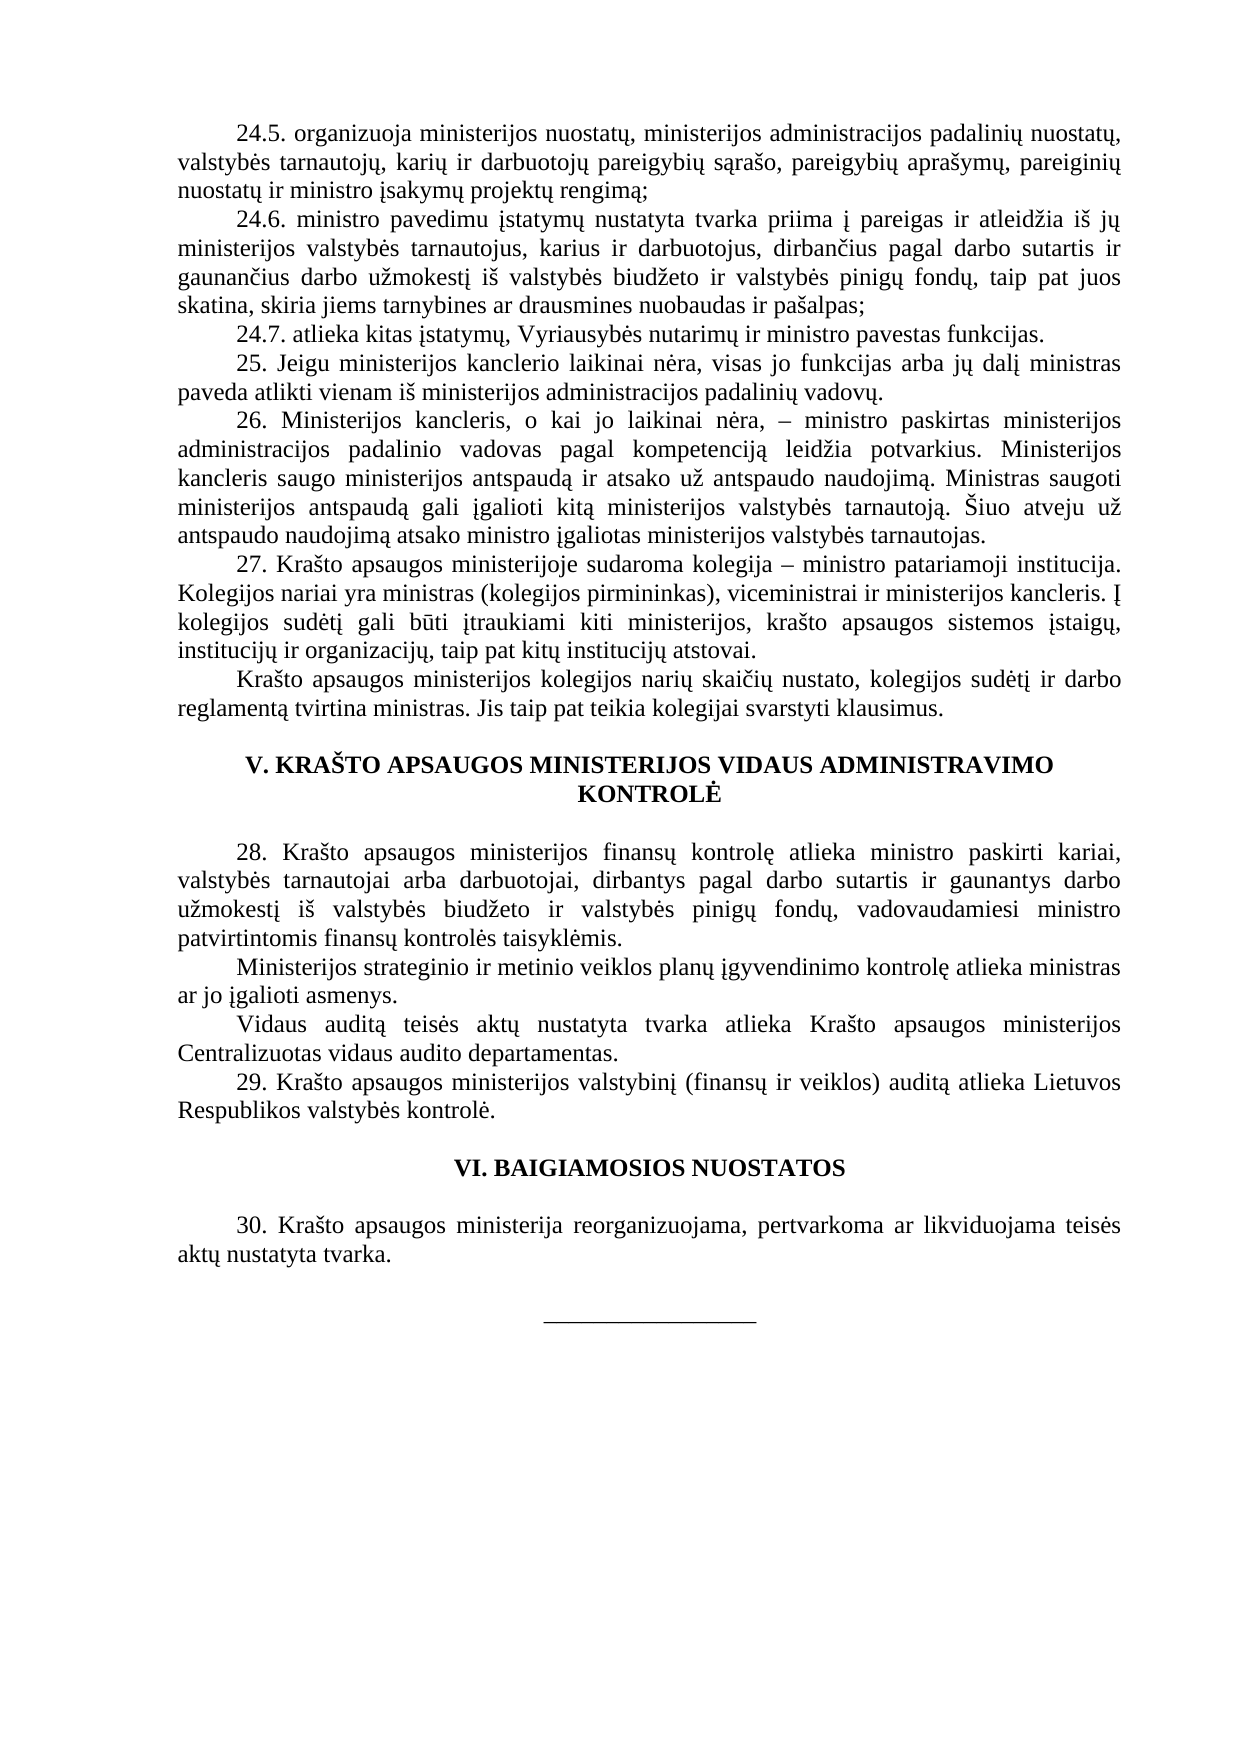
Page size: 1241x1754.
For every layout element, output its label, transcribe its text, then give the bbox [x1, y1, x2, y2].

text 27. Krašto apsaugos ministerijoje sudaroma kolegija – ministro patariamoji institucija. Kolegijos nariai yra ministras (kolegijos pirmininkas), viceministrai ir ministerijos kancleris. Į kolegijos sudėtį gali būti įtraukiami kiti ministerijos, krašto apsaugos sistemos įstaigų, institucijų ir organizacijų, taip pat kitų institucijų atstovai. [177, 549, 1122, 664]
text 29. Krašto apsaugos ministerijos valstybinį (finansų ir veiklos) auditą atlieka Lietuvos Respublikos valstybės kontrolė. [177, 1067, 1122, 1124]
text _________________ [177, 1297, 1122, 1326]
text Krašto apsaugos ministerijos kolegijos narių skaičių nustato, kolegijos sudėtį ir darbo reglamentą tvirtina ministras. Jis taip pat teikia kolegijai svarstyti klausimus. [177, 664, 1122, 722]
text V. KRAŠTO APSAUGOS MINISTERIJOS VIDAUS ADMINISTRAVIMO kontrolė [177, 751, 1122, 808]
text 28. Krašto apsaugos ministerijos finansų kontrolę atlieka ministro paskirti kariai, valstybės tarnautojai arba darbuotojai, dirbantys pagal darbo sutartis ir gaunantys darbo užmokestį iš valstybės biudžeto ir valstybės pinigų fondų, vadovaudamiesi ministro patvirtintomis finansų kontrolės taisyklėmis. [177, 837, 1122, 952]
text 24.7. atlieka kitas įstatymų, Vyriausybės nutarimų ir ministro pavestas funkcijas. [177, 319, 1122, 348]
text 26. Ministerijos kancleris, o kai jo laikinai nėra, – ministro paskirtas ministerijos administracijos padalinio vadovas pagal kompetenciją leidžia potvarkius. Ministerijos kancleris saugo ministerijos antspaudą ir atsako už antspaudo naudojimą. Ministras saugoti ministerijos antspaudą gali įgalioti kitą ministerijos valstybės tarnautoją. Šiuo atveju už antspaudo naudojimą atsako ministro įgaliotas ministerijos valstybės tarnautojas. [177, 406, 1122, 549]
text 24.6. ministro pavedimu įstatymų nustatyta tvarka priima į pareigas ir atleidžia iš jų ministerijos valstybės tarnautojus, karius ir darbuotojus, dirbančius pagal darbo sutartis ir gaunančius darbo užmokestį iš valstybės biudžeto ir valstybės pinigų fondų, taip pat juos skatina, skiria jiems tarnybines ar drausmines nuobaudas ir pašalpas; [177, 204, 1122, 319]
text 24.5. organizuoja ministerijos nuostatų, ministerijos administracijos padalinių nuostatų, valstybės tarnautojų, karių ir darbuotojų pareigybių sąrašo, pareigybių aprašymų, pareiginių nuostatų ir ministro įsakymų projektų rengimą; [177, 118, 1122, 204]
text Ministerijos strateginio ir metinio veiklos planų įgyvendinimo kontrolę atlieka ministras ar jo įgalioti asmenys. [177, 952, 1122, 1009]
text VI. Baigiamosios nuostatos [177, 1153, 1122, 1182]
text Vidaus auditą teisės aktų nustatyta tvarka atlieka Krašto apsaugos ministerijos Centralizuotas vidaus audito departamentas. [177, 1009, 1122, 1067]
text 30. Krašto apsaugos ministerija reorganizuojama, pertvarkoma ar likviduojama teisės aktų nustatyta tvarka. [177, 1211, 1122, 1268]
text 25. Jeigu ministerijos kanclerio laikinai nėra, visas jo funkcijas arba jų dalį ministras paveda atlikti vienam iš ministerijos administracijos padalinių vadovų. [177, 348, 1122, 406]
